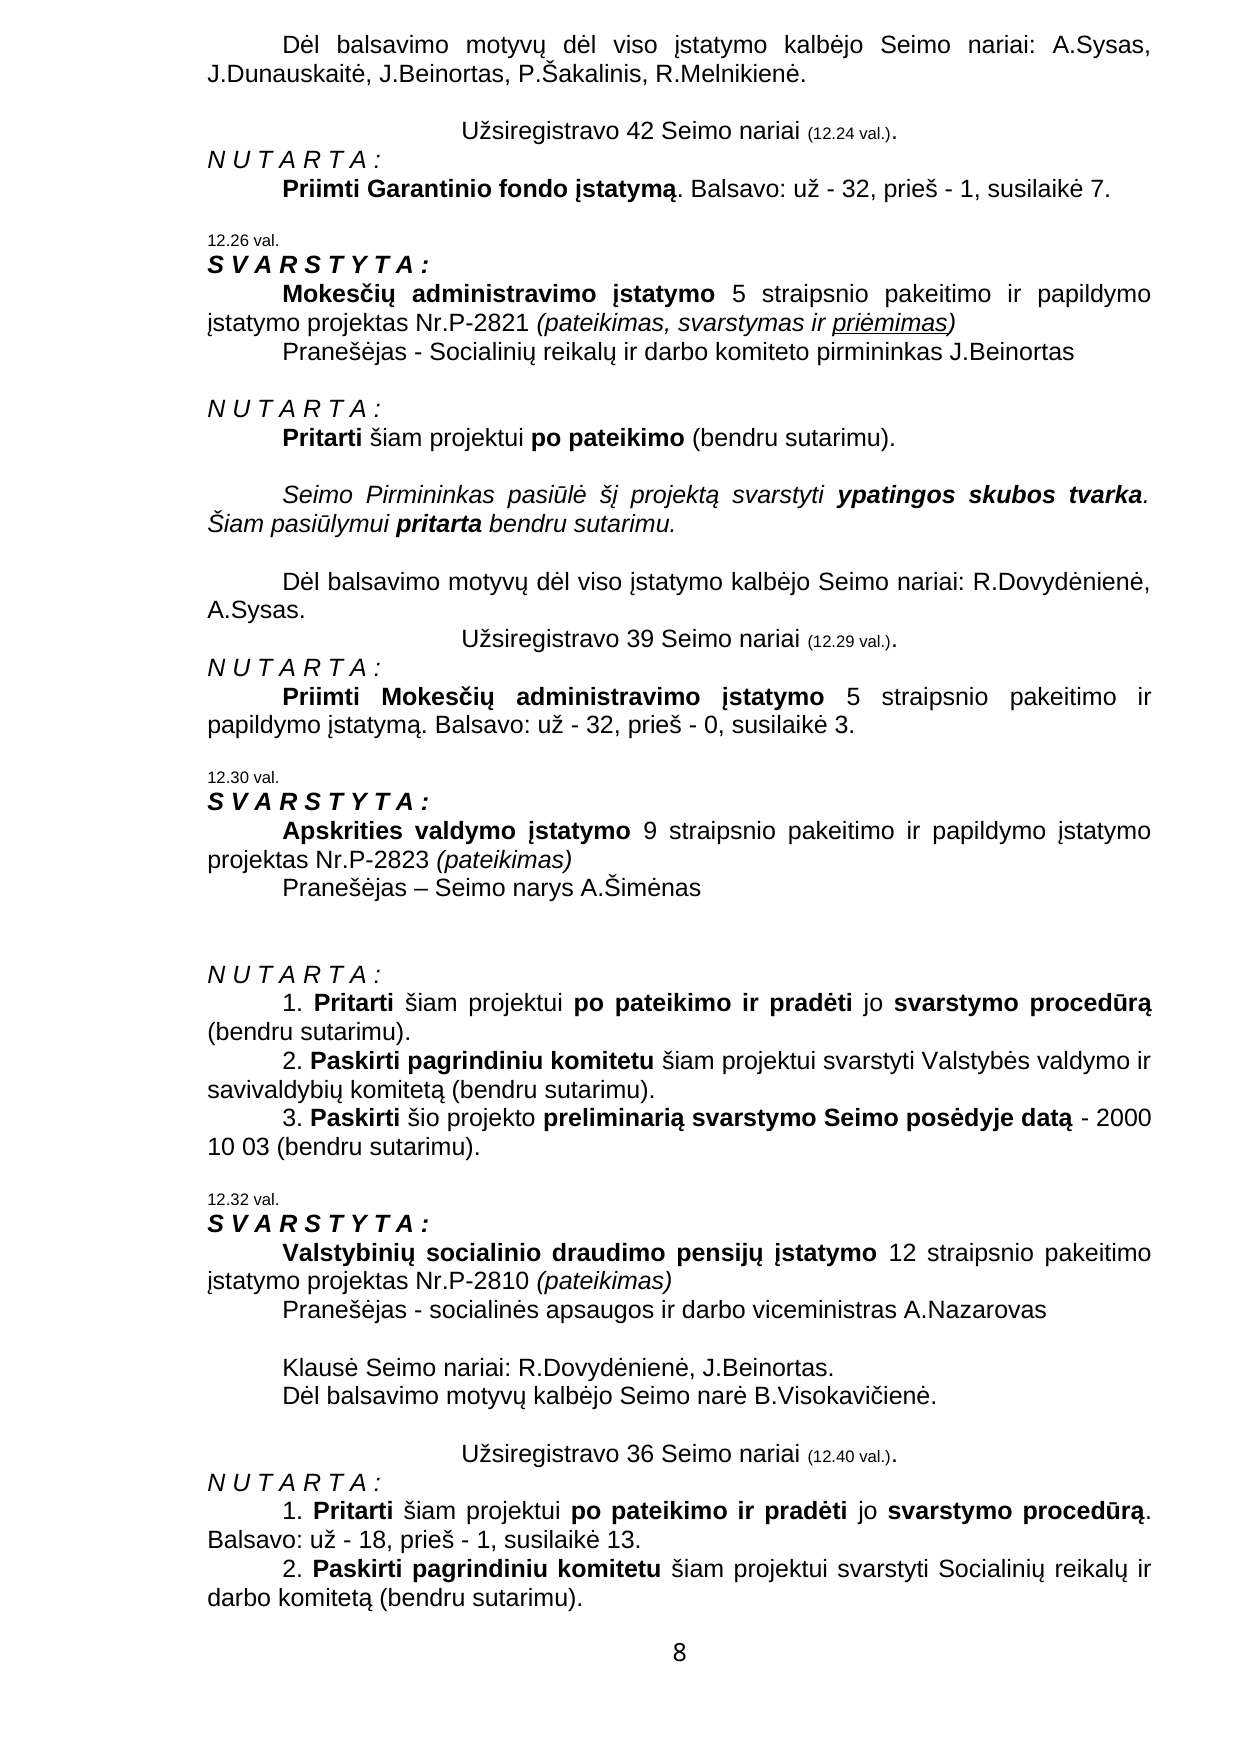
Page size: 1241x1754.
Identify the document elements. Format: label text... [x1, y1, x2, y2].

text 12.30 val. [207, 768, 1152, 787]
text Seimo Pirmininkas pasiūlė šį projektą svarstyti ypatingos skubos tvarka. Šiam pasiūlymui pritarta bendru sutarimu. [207, 480, 1152, 538]
text Užsiregistravo 36 Seimo nariai (12.40 val.). [207, 1439, 1152, 1467]
text Klausė Seimo nariai: R.Dovydėnienė, J.Beinortas. [207, 1352, 1152, 1381]
text Pranešėjas – Seimo narys A.Šimėnas [207, 873, 1152, 902]
text N U T A R T A : [207, 959, 1152, 988]
text Pranešėjas - socialinės apsaugos ir darbo viceministras A.Nazarovas [207, 1295, 1152, 1324]
text 12.26 val. [207, 231, 1152, 250]
text Mokesčių administravimo įstatymo 5 straipsnio pakeitimo ir papildymo įstatymo projektas Nr.P-2821 (pateikimas, svarstymas ir priėmimas) [207, 279, 1152, 337]
text Pranešėjas - Socialinių reikalų ir darbo komiteto pirmininkas J.Beinortas [207, 337, 1152, 365]
text N U T A R T A : [207, 394, 1152, 423]
text Dėl balsavimo motyvų kalbėjo Seimo narė B.Visokavičienė. [207, 1381, 1152, 1410]
text Užsiregistravo 39 Seimo nariai (12.29 val.). [207, 624, 1152, 653]
text Pritarti šiam projektui po pateikimo (bendru sutarimu). [207, 423, 1152, 452]
text Dėl balsavimo motyvų dėl viso įstatymo kalbėjo Seimo nariai: R.Dovydėnienė, A.Sysas. [207, 567, 1152, 624]
text S V A R S T Y T A : [207, 250, 1152, 279]
text 2. Paskirti pagrindiniu komitetu šiam projektui svarstyti Socialinių reikalų ir darbo komitetą (bendru sutarimu). [207, 1554, 1152, 1611]
text 12.32 val. [207, 1189, 1152, 1209]
text Valstybinių socialinio draudimo pensijų įstatymo 12 straipsnio pakeitimo įstatymo projektas Nr.P-2810 (pateikimas) [207, 1237, 1152, 1295]
text 2. Paskirti pagrindiniu komitetu šiam projektui svarstyti Valstybės valdymo ir savivaldybių komitetą (bendru sutarimu). [207, 1046, 1152, 1103]
text Užsiregistravo 42 Seimo nariai (12.24 val.). [207, 116, 1152, 145]
text N U T A R T A : [207, 653, 1152, 682]
text 1. Pritarti šiam projektui po pateikimo ir pradėti jo svarstymo procedūrą. Balsavo: už - 18, prieš - 1, susilaikė 13. [207, 1496, 1152, 1554]
text N U T A R T A : [207, 145, 1152, 174]
text Priimti Mokesčių administravimo įstatymo 5 straipsnio pakeitimo ir papildymo įstatymą. Balsavo: už - 32, prieš - 0, susilaikė 3. [207, 682, 1152, 739]
text Apskrities valdymo įstatymo 9 straipsnio pakeitimo ir papildymo įstatymo projektas Nr.P-2823 (pateikimas) [207, 816, 1152, 873]
text Priimti Garantinio fondo įstatymą. Balsavo: už - 32, prieš - 1, susilaikė 7. [207, 174, 1152, 202]
text N U T A R T A : [207, 1467, 1152, 1496]
text Dėl balsavimo motyvų dėl viso įstatymo kalbėjo Seimo nariai: A.Sysas, J.Dunauskaitė, J.Beinortas, P.Šakalinis, R.Melnikienė. [207, 30, 1152, 87]
text S V A R S T Y T A : [207, 1209, 1152, 1237]
text 1. Pritarti šiam projektui po pateikimo ir pradėti jo svarstymo procedūrą (bendru sutarimu). [207, 988, 1152, 1046]
text 3. Paskirti šio projekto preliminarią svarstymo Seimo posėdyje datą - 2000 10 03 (bendru sutarimu). [207, 1103, 1152, 1161]
text S V A R S T Y T A : [207, 787, 1152, 816]
